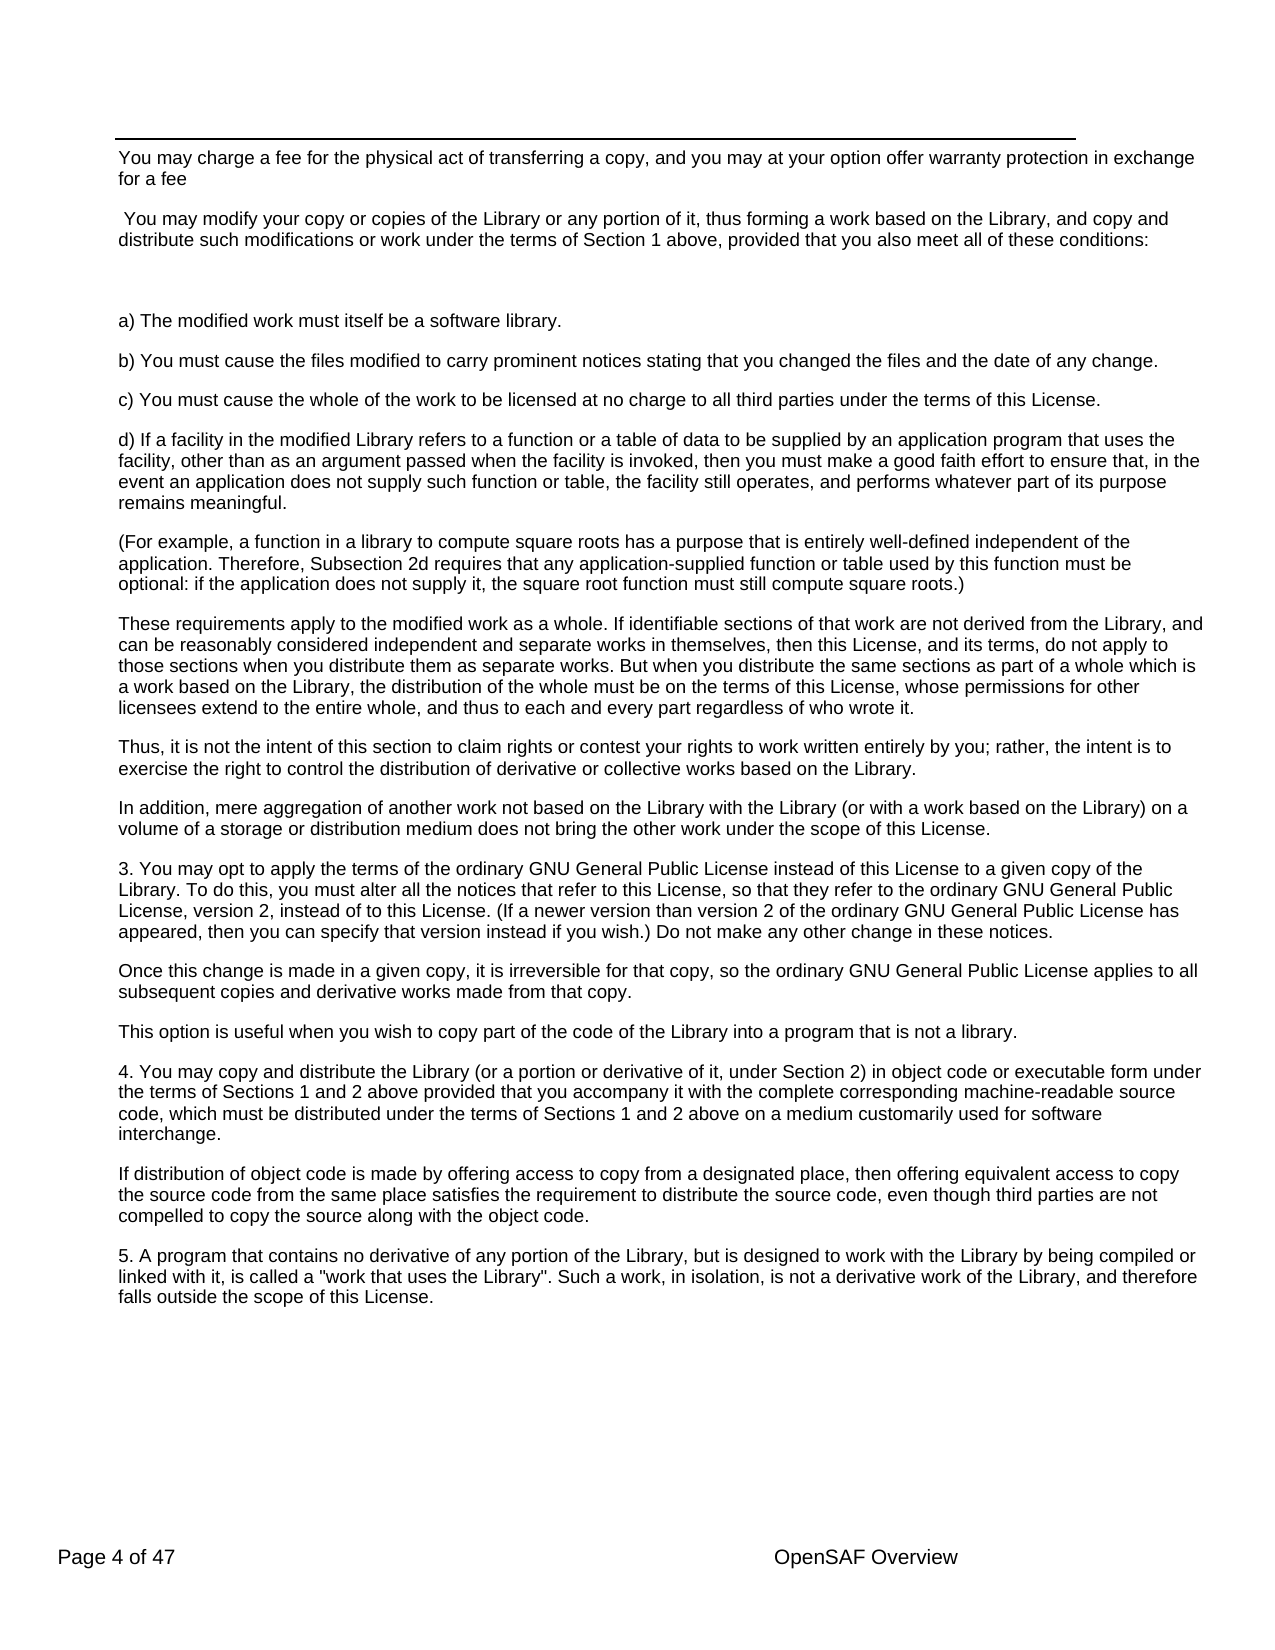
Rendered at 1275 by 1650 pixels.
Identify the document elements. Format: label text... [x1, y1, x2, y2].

text 4. You may copy and distribute the Library (or a portion or derivative of it, under Section 2) in object code or executable form under the terms of Sections 1 and 2 above provided that you accompany it with the complete corresponding machine-readable source code, which must be distributed under the terms of Sections 1 and 2 above on a medium customarily used for software interchange. [118, 1061, 1206, 1145]
text 3. You may opt to apply the terms of the ordinary GNU General Public License instead of this License to a given copy of the Library. To do this, you must alter all the notices that refer to this License, so that they refer to the ordinary GNU General Public License, version 2, instead of to this License. (If a newer version than version 2 of the ordinary GNU General Public License has appeared, then you can specify that version instead if you wish.) Do not make any other change in these notices. [118, 858, 1206, 942]
text You may charge a fee for the physical act of transferring a copy, and you may at your option offer warranty protection in exchange for a fee [118, 148, 1206, 189]
text You may modify your copy or copies of the Library or any portion of it, thus forming a work based on the Library, and copy and distribute such modifications or work under the terms of Section 1 above, provided that you also meet all of these conditions: [118, 208, 1206, 250]
text These requirements apply to the modified work as a whole. If identifiable sections of that work are not derived from the Library, and can be reasonably considered independent and separate works in themselves, then this License, and its terms, do not apply to those sections when you distribute them as separate works. But when you distribute the same sections as part of a whole which is a work based on the Library, the distribution of the whole must be on the terms of this License, whose permissions for other licensees extend to the entire whole, and thus to each and every part regardless of who wrote it. [118, 613, 1206, 718]
text If distribution of object code is made by offering access to copy from a designated place, then offering equivalent access to copy the source code from the same place satisfies the requirement to distribute the source code, even though third parties are not compelled to copy the source along with the object code. [118, 1163, 1206, 1226]
text This option is useful when you wish to copy part of the code of the Library into a program that is not a library. [118, 1021, 1206, 1042]
text b) You must cause the files modified to carry prominent notices stating that you changed the files and the date of any change. [118, 350, 1206, 371]
text In addition, mere aggregation of another work not based on the Library with the Library (or with a work based on the Library) on a volume of a storage or distribution medium does not bring the other work under the scope of this License. [118, 798, 1206, 839]
text d) If a facility in the modified Library refers to a function or a table of data to be supplied by an application program that uses the facility, other than as an argument passed when the facility is invoked, then you must make a good faith effort to ensure that, in the event an application does not supply such function or table, the facility still operates, and performs whatever part of its purpose remains meaningful. [118, 429, 1206, 513]
text a) The modified work must itself be a software library. [118, 310, 1206, 331]
text c) You must cause the whole of the work to be licensed at no charge to all third parties under the terms of this License. [118, 390, 1206, 411]
text 5. A program that contains no derivative of any portion of the Library, but is designed to work with the Library by being compiled or linked with it, is called a "work that uses the Library". Such a work, in isolation, is not a derivative work of the Library, and therefore falls outside the scope of this License. [118, 1245, 1206, 1308]
text (For example, a function in a library to compute square roots has a purpose that is entirely well-defined independent of the application. Therefore, Subsection 2d requires that any application-supplied function or table used by this function must be optional: if the application does not supply it, the square root function must still compute square roots.) [118, 532, 1206, 595]
text Once this change is made in a given copy, it is irreversible for that copy, so the ordinary GNU General Public License applies to all subsequent copies and derivative works made from that copy. [118, 961, 1206, 1003]
text Thus, it is not the intent of this section to claim rights or contest your rights to work written entirely by you; rather, the intent is to exercise the right to control the distribution of derivative or collective works based on the Library. [118, 737, 1206, 779]
